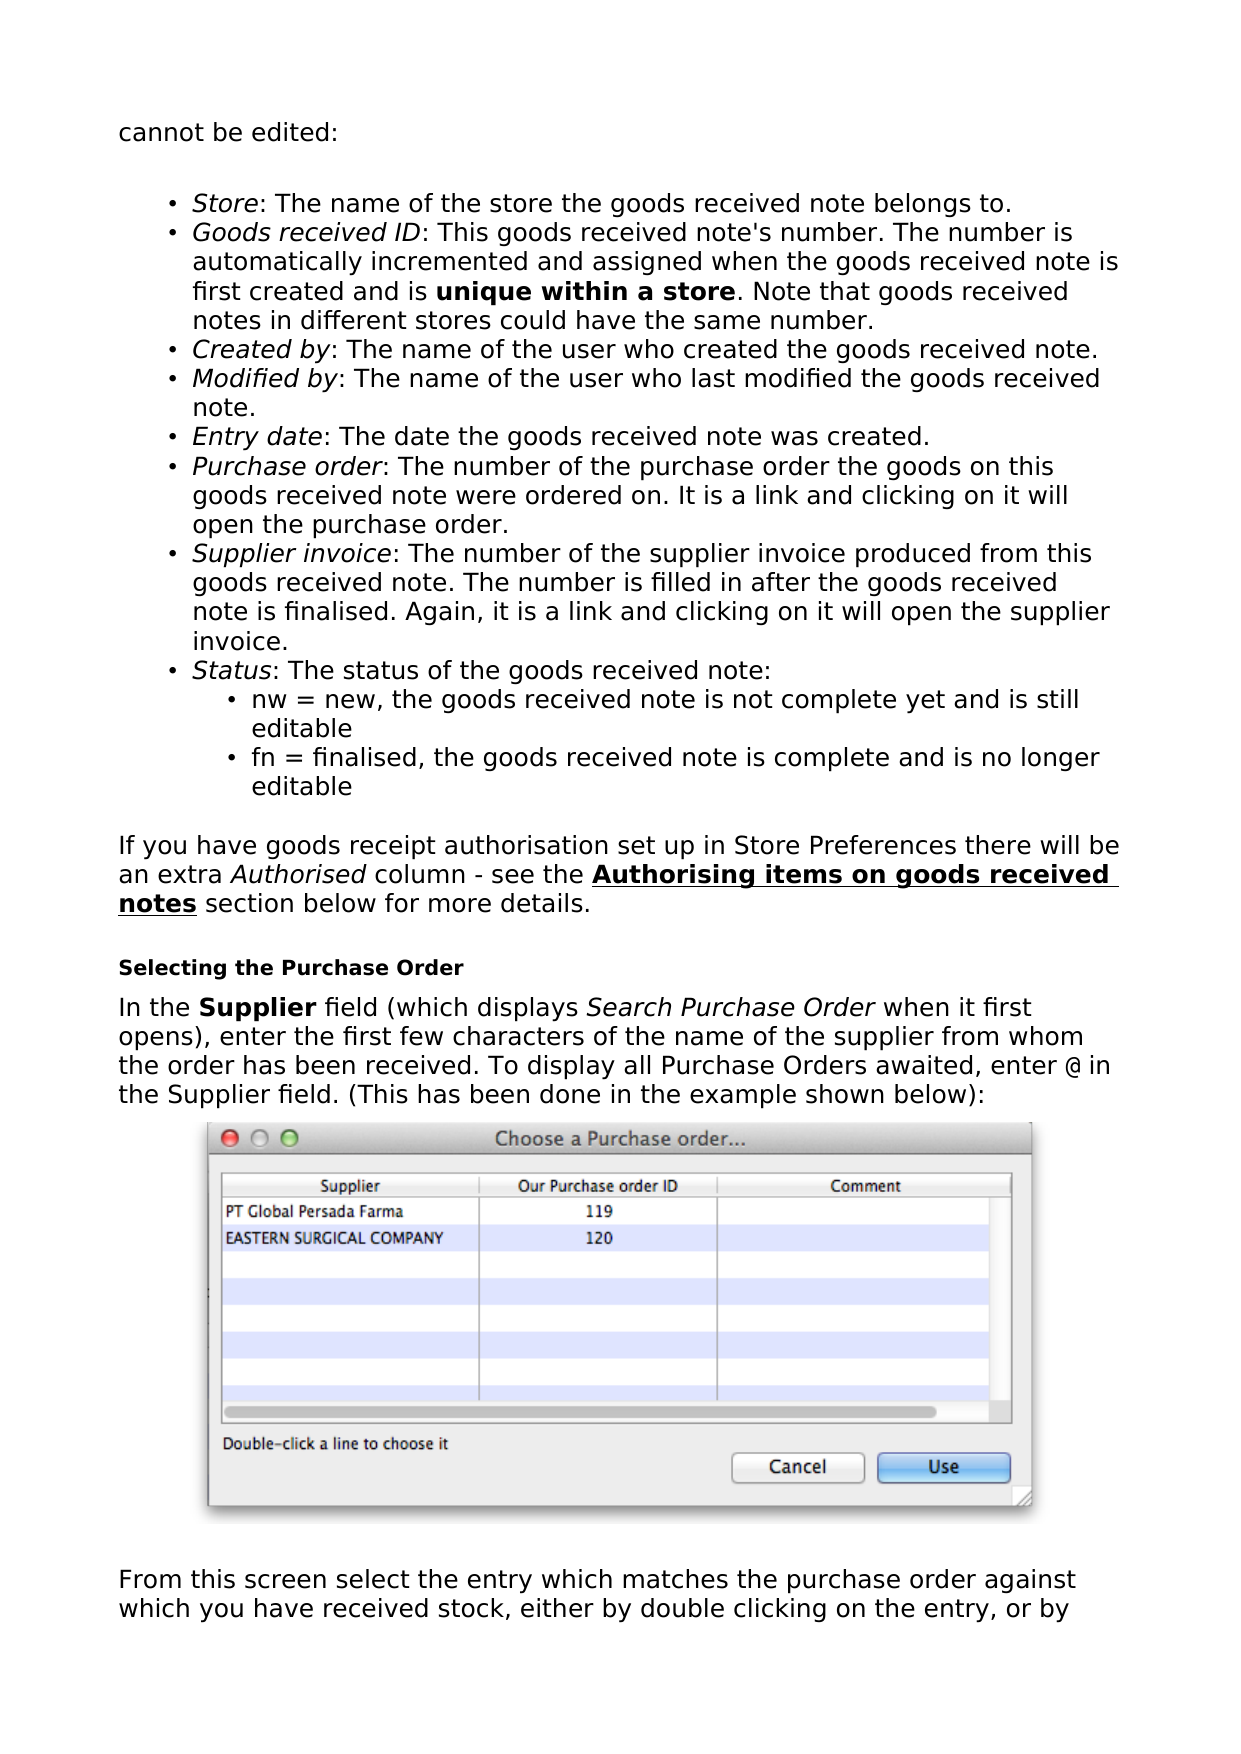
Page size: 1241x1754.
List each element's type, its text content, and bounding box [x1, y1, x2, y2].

text If you have goods receipt authorisation set up in Store Preferences there will be an extra Authorised column - see the Authorising items on goods received notes section below for more details. [118, 831, 1122, 919]
list Supplier invoice: The number of the supplier invoice produced from this goods received note. The number is filled in after the goods received note is finalised. Again, it is a link and clicking on it will open the supplier invoice. [177, 539, 1122, 656]
list Modified by: The name of the user who last modified the goods received note. [177, 364, 1122, 423]
text From this screen select the entry which matches the purchase order against which you have received stock, either by double clicking on the entry, or by [118, 1565, 1122, 1624]
subtitle Selecting the Purchase Order [118, 956, 1122, 981]
list Entry date: The date the goods received note was created. [177, 423, 1122, 452]
list Purchase order: The number of the purchase order the goods on this goods received note were ordered on. It is a link and clicking on it will open the purchase order. [177, 452, 1122, 539]
list Goods received ID: This goods received note's number. The number is automatically incremented and assigned when the goods received note is first created and is unique within a store. Note that goods received notes in different stores could have the same number. [177, 218, 1122, 335]
list Store: The name of the store the goods received note belongs to. [177, 189, 1122, 218]
list fn = finalised, the goods received note is complete and is no longer editable [236, 743, 1122, 802]
list Created by: The name of the user who created the goods received note. [177, 335, 1122, 364]
picture [190, 1122, 1050, 1524]
list Status: The status of the goods received note: [177, 656, 1122, 685]
text In the Supplier field (which displays Search Purchase Order when it first opens), enter the first few characters of the name of the supplier from whom the order has been received. To display all Purchase Orders awaited, enter @ in the Supplier field. (This has been done in the example shown below): [118, 993, 1122, 1110]
text cannot be edited: [118, 118, 1122, 147]
list nw = new, the goods received note is not complete yet and is still editable [236, 685, 1122, 743]
